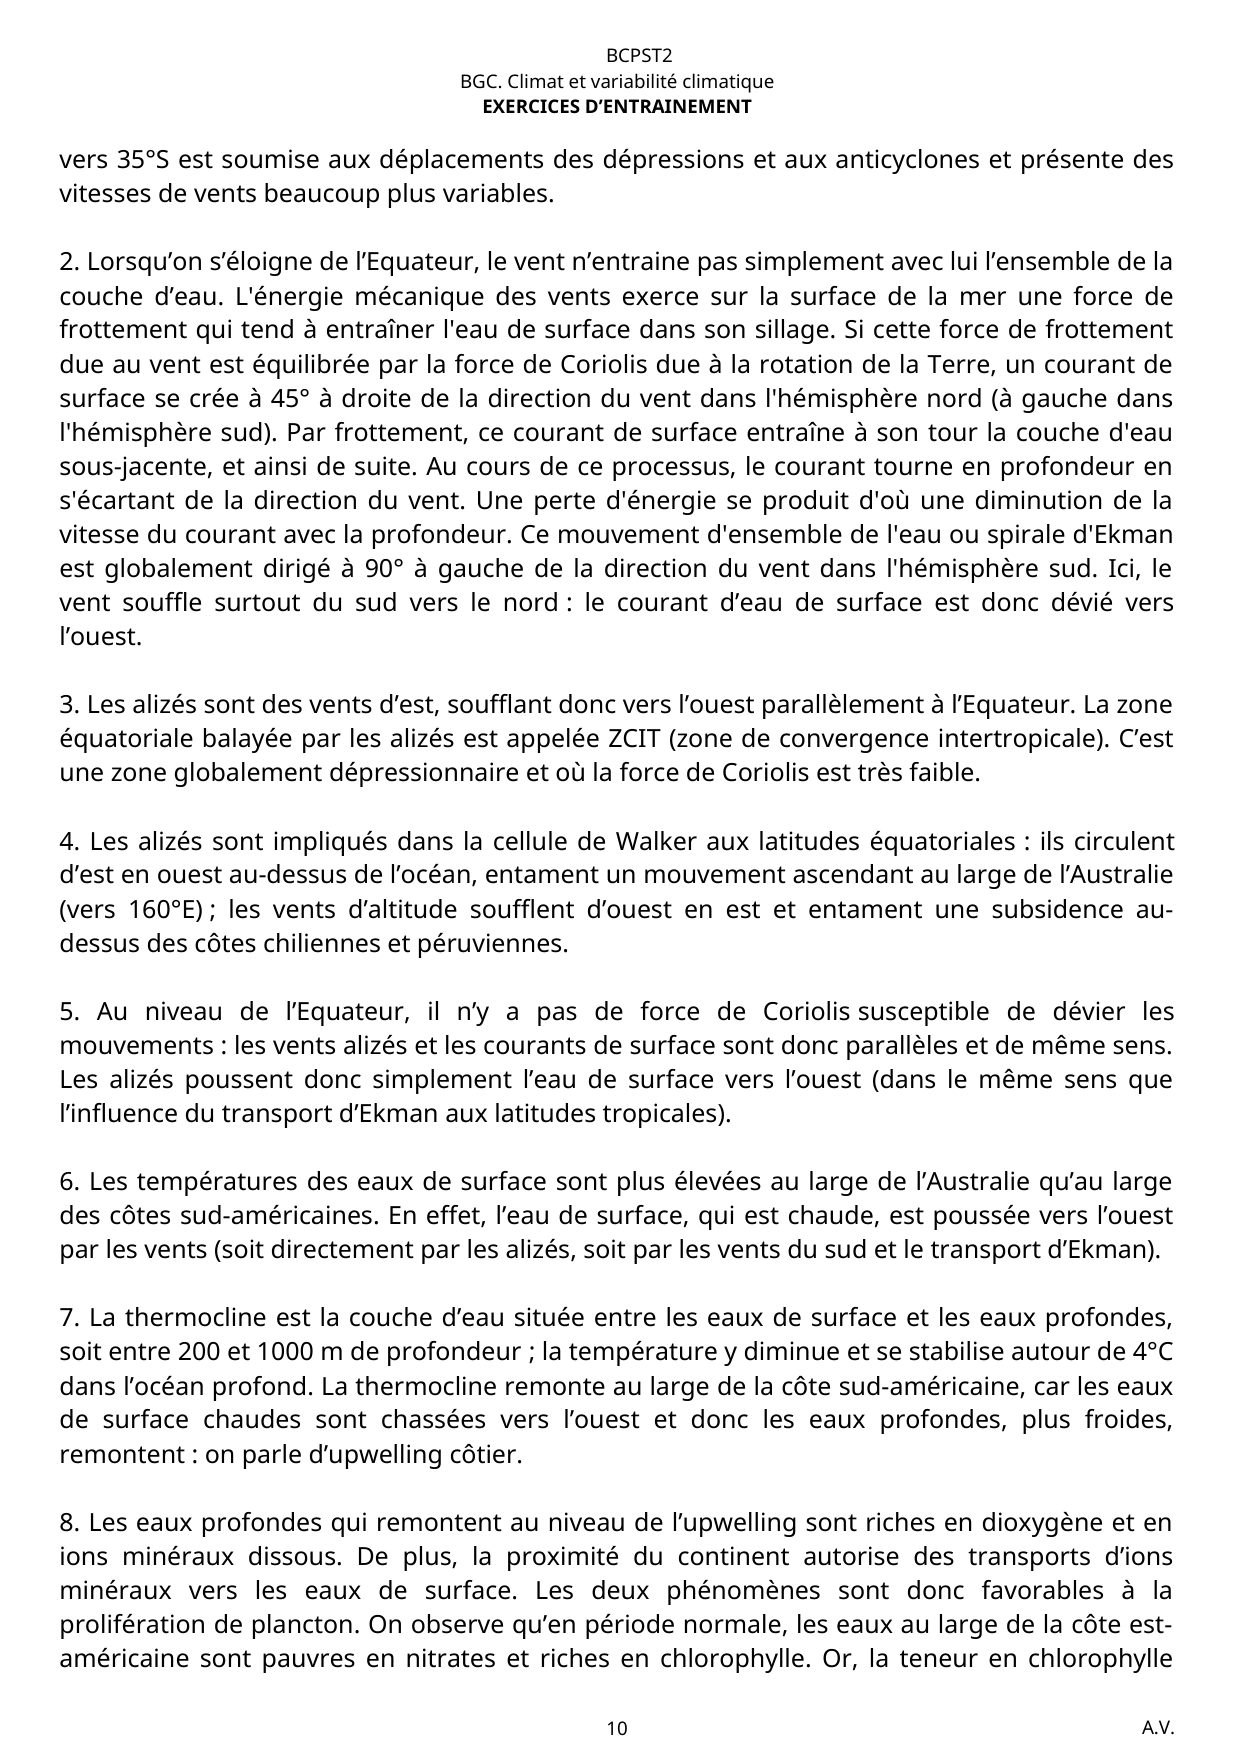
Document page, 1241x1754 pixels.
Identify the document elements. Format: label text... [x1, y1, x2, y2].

text 5. Au niveau de l’Equateur, il n’y a pas de force de Coriolis susceptible de dévier les mouvements : les vents alizés et les courants de surface sont donc parallèles et de même sens. Les alizés poussent donc simplement l’eau de surface vers l’ouest (dans le même sens que l’influence du transport d’Ekman aux latitudes tropicales). [59, 993, 1175, 1130]
text vers 35°S est soumise aux déplacements des dépressions et aux anticyclones et présente des vitesses de vents beaucoup plus variables. [59, 142, 1175, 210]
text 7. La thermocline est la couche d’eau située entre les eaux de surface et les eaux profondes, soit entre 200 et 1000 m de profondeur ; la température y diminue et se stabilise autour de 4°C dans l’océan profond. La thermocline remonte au large de la côte sud-américaine, car les eaux de surface chaudes sont chassées vers l’ouest et donc les eaux profondes, plus froides, remontent : on parle d’upwelling côtier. [59, 1300, 1175, 1470]
text 3. Les alizés sont des vents d’est, soufflant donc vers l’ouest parallèlement à l’Equateur. La zone équatoriale balayée par les alizés est appelée ZCIT (zone de convergence intertropicale). C’est une zone globalement dépressionnaire et où la force de Coriolis est très faible. [59, 687, 1175, 789]
text 8. Les eaux profondes qui remontent au niveau de l’upwelling sont riches en dioxygène et en ions minéraux dissous. De plus, la proximité du continent autorise des transports d’ions minéraux vers les eaux de surface. Les deux phénomènes sont donc favorables à la prolifération de plancton. On observe qu’en période normale, les eaux au large de la côte est-américaine sont pauvres en nitrates et riches en chlorophylle. Or, la teneur en chlorophylle [59, 1504, 1175, 1675]
text 4. Les alizés sont impliqués dans la cellule de Walker aux latitudes équatoriales : ils circulent d’est en ouest au-dessus de l’océan, entament un mouvement ascendant au large de l’Australie (vers 160°E) ; les vents d’altitude soufflent d’ouest en est et entament une subsidence au-dessus des côtes chiliennes et péruviennes. [59, 823, 1175, 959]
text 6. Les températures des eaux de surface sont plus élevées au large de l’Australie qu’au large des côtes sud-américaines. En effet, l’eau de surface, qui est chaude, est poussée vers l’ouest par les vents (soit directement par les alizés, soit par les vents du sud et le transport d’Ekman). [59, 1164, 1175, 1266]
text 2. Lorsqu’on s’éloigne de l’Equateur, le vent n’entraine pas simplement avec lui l’ensemble de la couche d’eau. L'énergie mécanique des vents exerce sur la surface de la mer une force de frottement qui tend à entraîner l'eau de surface dans son sillage. Si cette force de frottement due au vent est équilibrée par la force de Coriolis due à la rotation de la Terre, un courant de surface se crée à 45° à droite de la direction du vent dans l'hémisphère nord (à gauche dans l'hémisphère sud). Par frottement, ce courant de surface entraîne à son tour la couche d'eau sous-jacente, et ainsi de suite. Au cours de ce processus, le courant tourne en profondeur en s'écartant de la direction du vent. Une perte d'énergie se produit d'où une diminution de la vitesse du courant avec la profondeur. Ce mouvement d'ensemble de l'eau ou spirale d'Ekman est globalement dirigé à 90° à gauche de la direction du vent dans l'hémisphère sud. Ici, le vent souffle surtout du sud vers le nord : le courant d’eau de surface est donc dévié vers l’ouest. [59, 244, 1175, 653]
